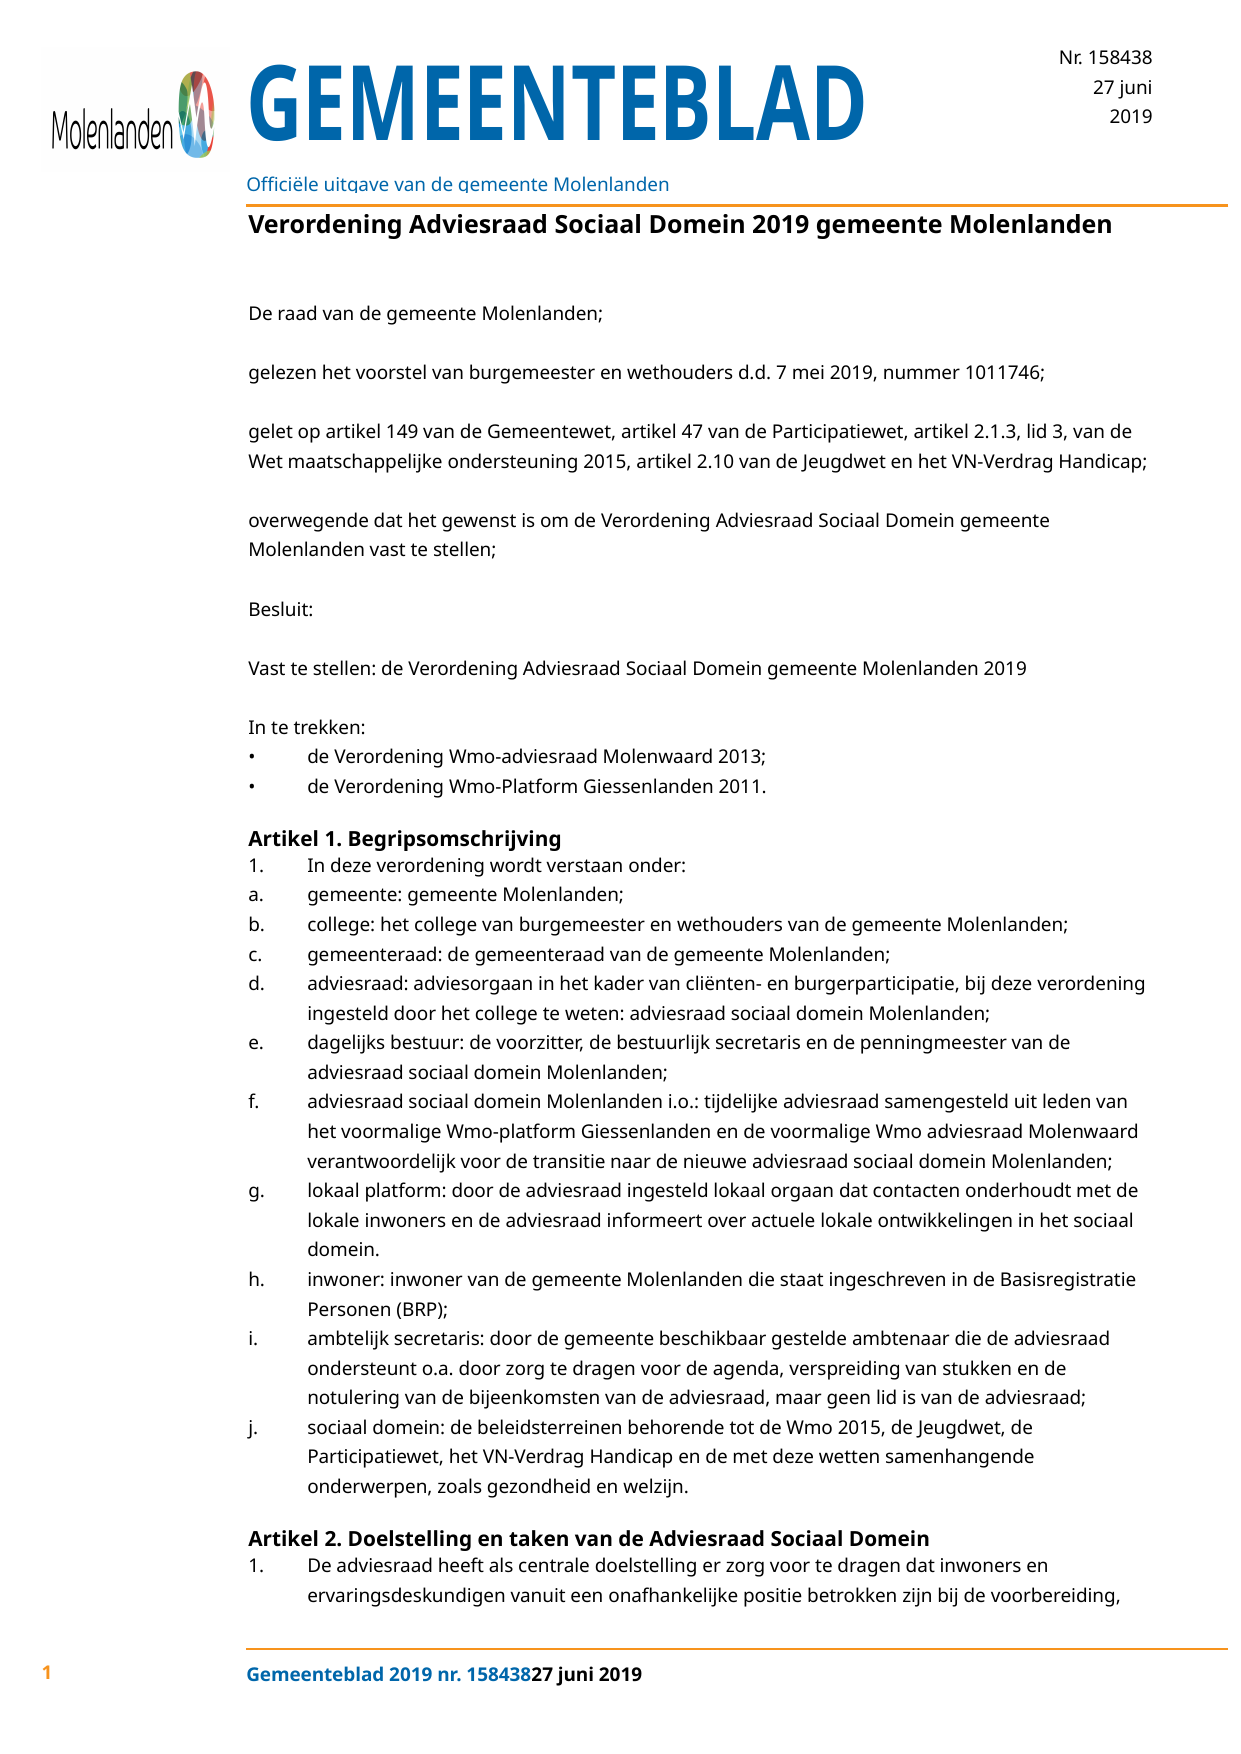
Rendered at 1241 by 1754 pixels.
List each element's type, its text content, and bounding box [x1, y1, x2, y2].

text Besluit: [248, 596, 1152, 621]
list De adviesraad heeft als centrale doelstelling er zorg voor te dragen dat inwoners en ervaringsdeskundigen vanuit een onafhankelijke positie betrokken zijn bij de voorbereiding, [248, 1552, 1152, 1607]
list adviesraad: adviesorgaan in het kader van cliënten- en burgerparticipatie, bij deze verordening ingesteld door het college te weten: adviesraad sociaal domein Molenlanden; [248, 970, 1152, 1026]
list gemeente: gemeente Molenlanden; [248, 882, 1152, 907]
text De raad van de gemeente Molenlanden; [248, 300, 1152, 326]
text In te trekken: [248, 714, 1152, 740]
list college: het college van burgemeester en wethouders van de gemeente Molenlanden; [248, 911, 1152, 937]
list dagelijks bestuur: de voorzitter, de bestuurlijk secretaris en de penningmeester van de adviesraad sociaal domein Molenlanden; [248, 1029, 1152, 1085]
text Artikel 2. Doelstelling en taken van de Adviesraad Sociaal Domein [248, 1524, 1152, 1552]
list ambtelijk secretaris: door de gemeente beschikbaar gestelde ambtenaar die de adviesraad ondersteunt o.a. door zorg te dragen voor de agenda, verspreiding van stukken en de notulering van de bijeenkomsten van de adviesraad, maar geen lid is van de adviesraad; [248, 1325, 1152, 1410]
list lokaal platform: door de adviesraad ingesteld lokaal orgaan dat contacten onderhoudt met de lokale inwoners en de adviesraad informeert over actuele lokale ontwikkelingen in het sociaal domein. [248, 1177, 1152, 1262]
text gelezen het voorstel van burgemeester en wethouders d.d. 7 mei 2019, nummer 1011746; [248, 359, 1152, 385]
text Artikel 1. Begripsomschrijving [248, 824, 1152, 852]
list inwoner: inwoner van de gemeente Molenlanden die staat ingeschreven in de Basisregistratie Personen (BRP); [248, 1266, 1152, 1322]
list gemeenteraad: de gemeenteraad van de gemeente Molenlanden; [248, 941, 1152, 967]
list In deze verordening wordt verstaan onder: [248, 852, 1152, 878]
picture [41, 47, 231, 172]
text Verordening Adviesraad Sociaal Domein 2019 gemeente Molenlanden [248, 207, 1152, 241]
text gelet op artikel 149 van de Gemeentewet, artikel 47 van de Participatiewet, artikel 2.1.3, lid 3, van de Wet maatschappelijke ondersteuning 2015, artikel 2.10 van de Jeugdwet en het VN-Verdrag Handicap; [248, 418, 1152, 473]
text overwegende dat het gewenst is om de Verordening Adviesraad Sociaal Domein gemeente Molenlanden vast te stellen; [248, 507, 1152, 562]
list adviesraad sociaal domein Molenlanden i.o.: tijdelijke adviesraad samengesteld uit leden van het voormalige Wmo-platform Giessenlanden en de voormalige Wmo adviesraad Molenwaard verantwoordelijk voor de transitie naar de nieuwe adviesraad sociaal domein Molenlanden; [248, 1089, 1152, 1174]
list de Verordening Wmo-adviesraad Molenwaard 2013; [248, 744, 1152, 769]
list sociaal domein: de beleidsterreinen behorende tot de Wmo 2015, de Jeugdwet, de Participatiewet, het VN-Verdrag Handicap en de met deze wetten samenhangende onderwerpen, zoals gezondheid en welzijn. [248, 1414, 1152, 1499]
list de Verordening Wmo-Platform Giessenlanden 2011. [248, 773, 1152, 799]
text Vast te stellen: de Verordening Adviesraad Sociaal Domein gemeente Molenlanden 2019 [248, 655, 1152, 681]
